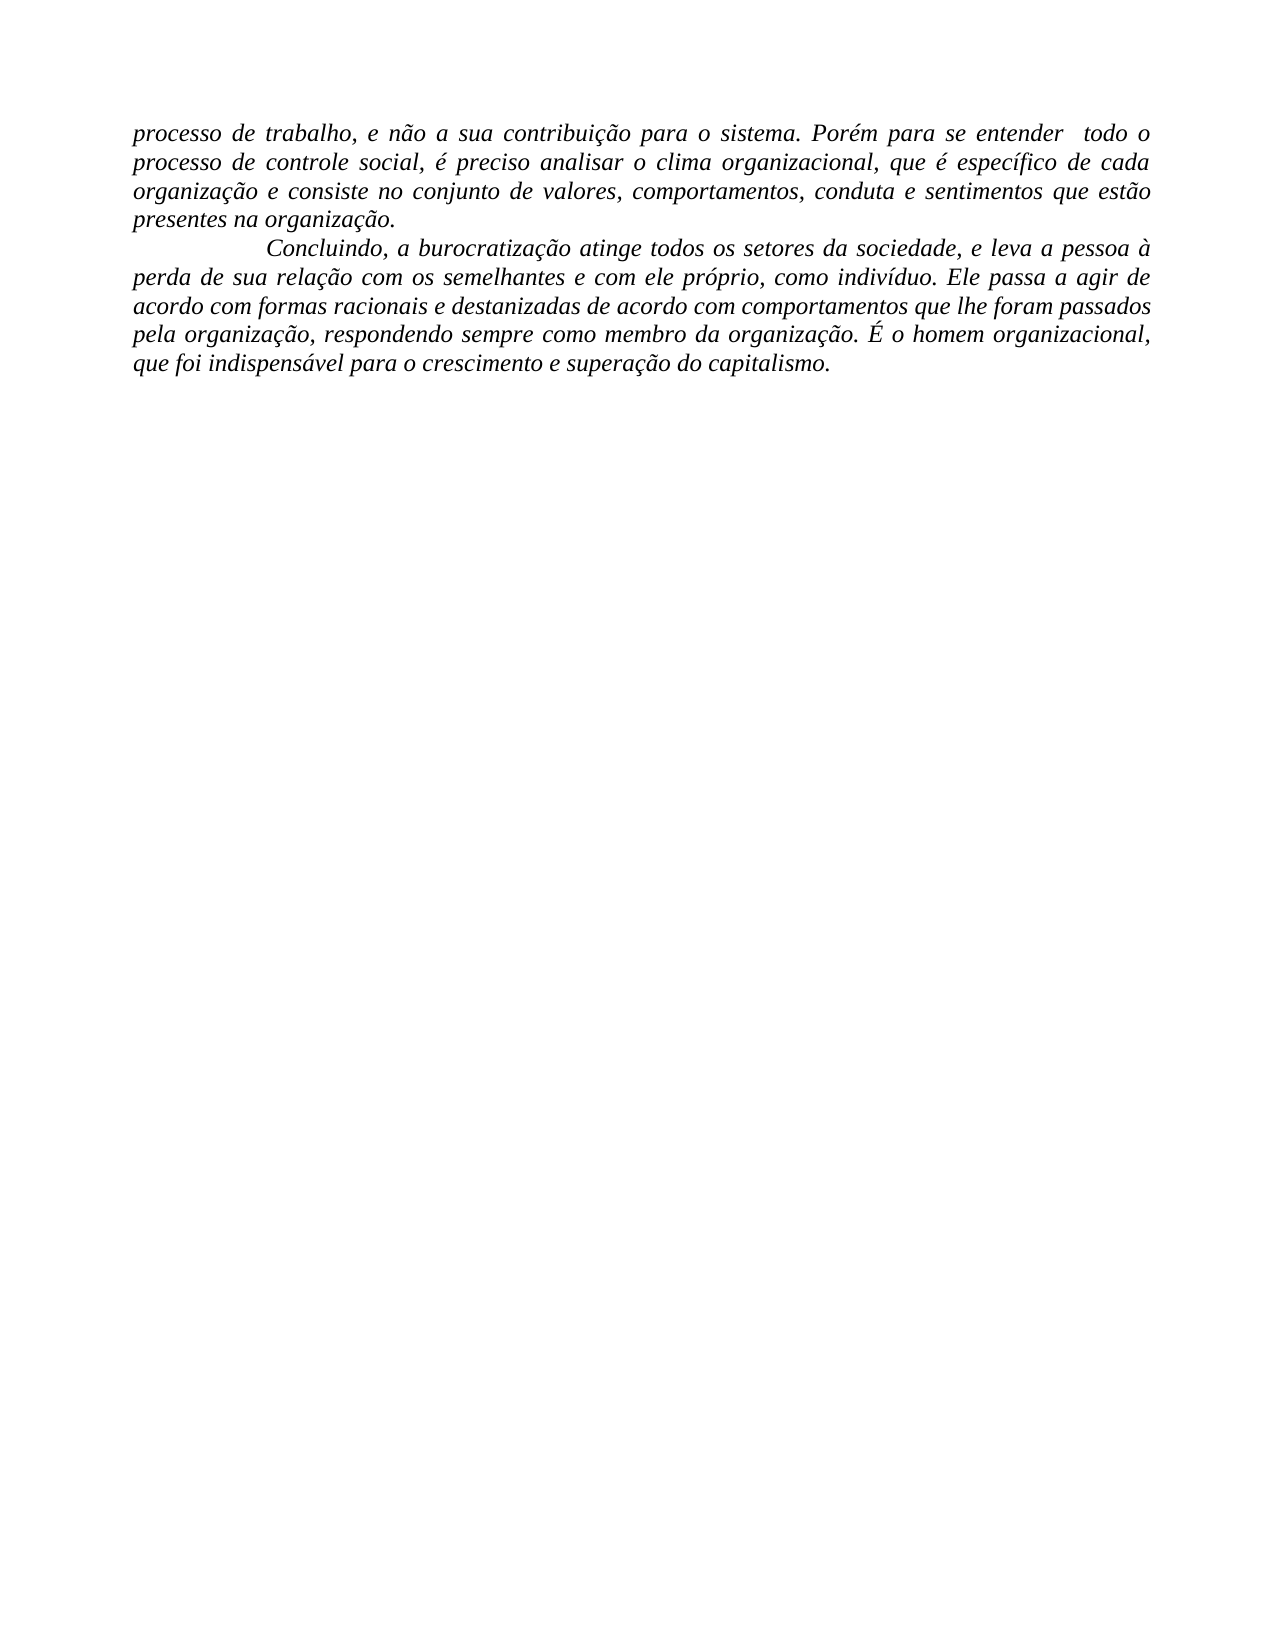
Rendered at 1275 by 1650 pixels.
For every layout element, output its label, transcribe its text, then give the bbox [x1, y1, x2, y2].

text processo de trabalho, e não a sua contribuição para o sistema. Porém para se entender todo o processo de controle social, é preciso analisar o clima organizacional, que é específico de cada organização e consiste no conjunto de valores, comportamentos, conduta e sentimentos que estão presentes na organização. [133, 118, 1152, 233]
text Concluindo, a burocratização atinge todos os setores da sociedade, e leva a pessoa à perda de sua relação com os semelhantes e com ele próprio, como indivíduo. Ele passa a agir de acordo com formas racionais e destanizadas de acordo com comportamentos que lhe foram passados pela organização, respondendo sempre como membro da organização. É o homem organizacional, que foi indispensável para o crescimento e superação do capitalismo. [133, 233, 1152, 377]
